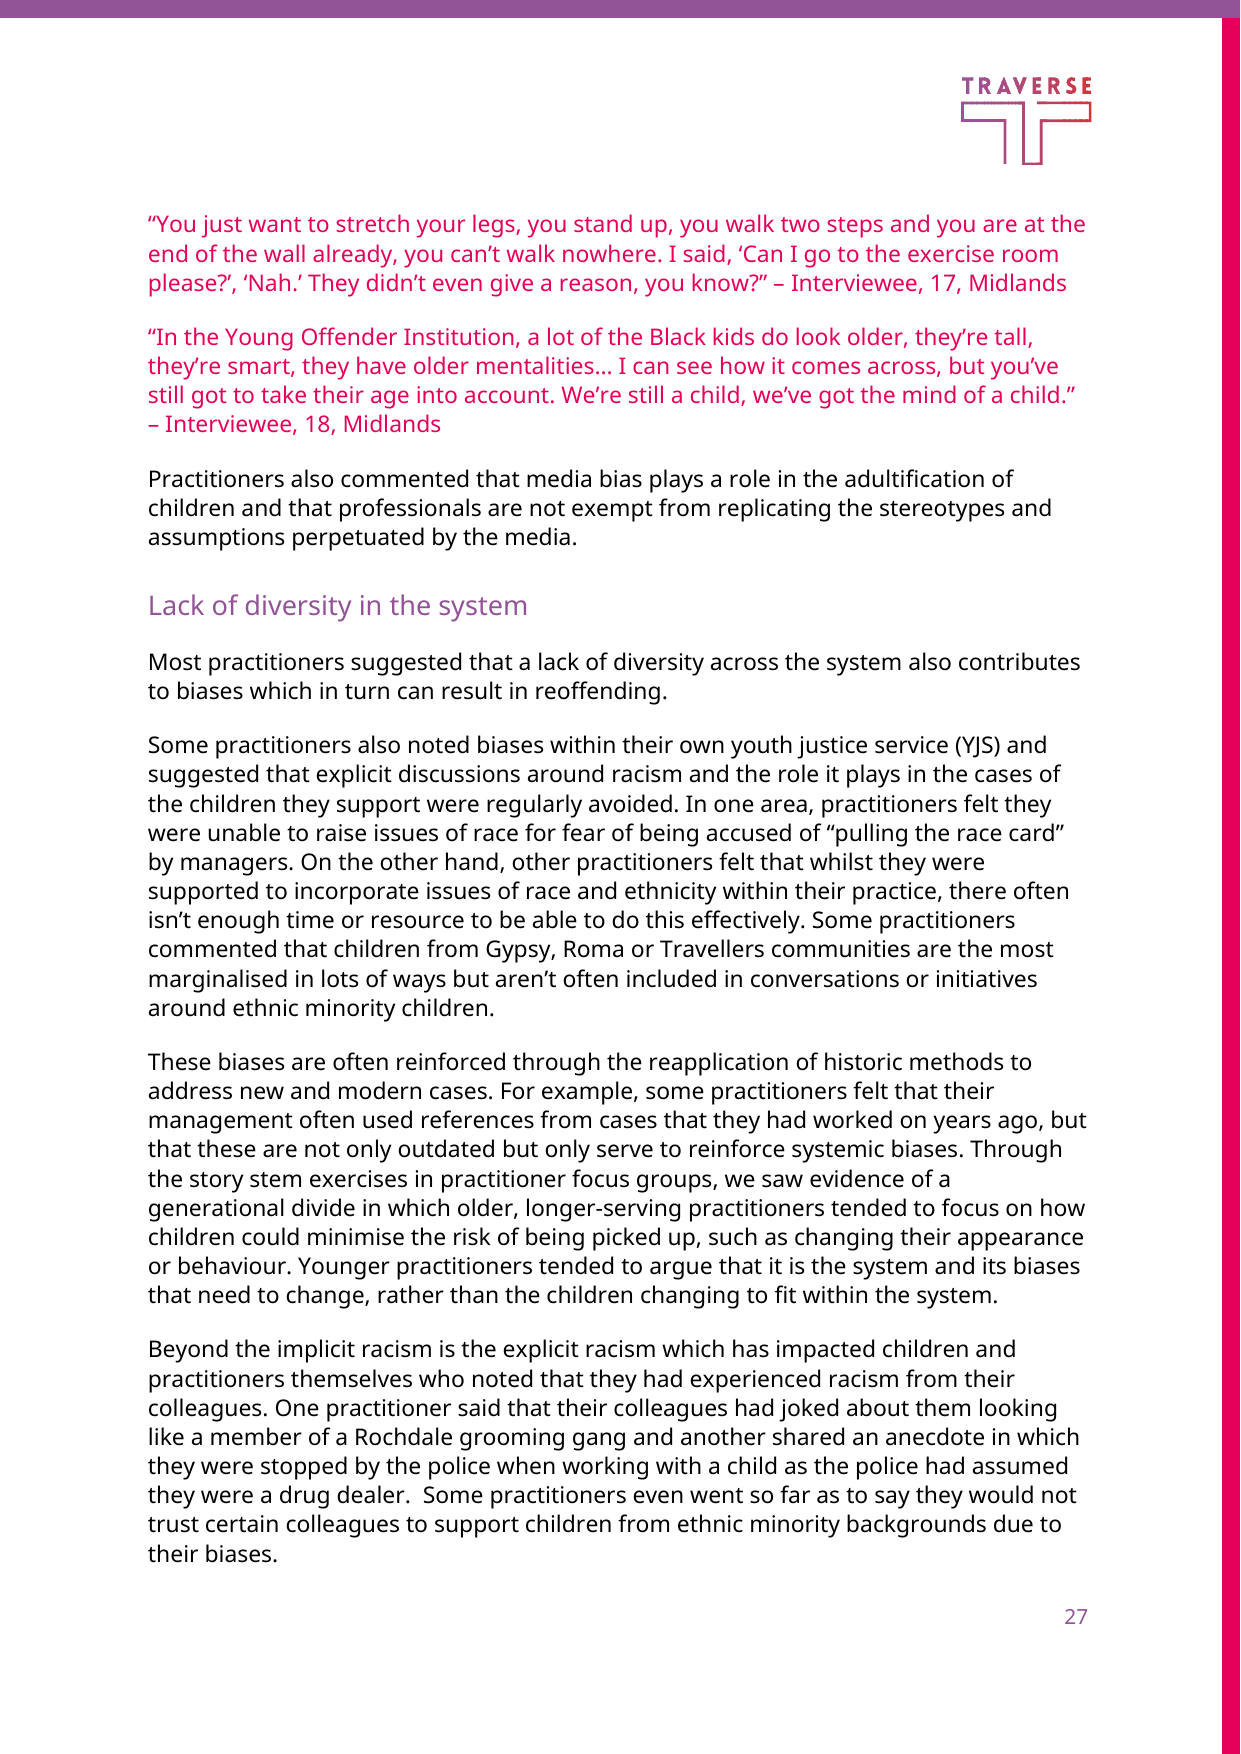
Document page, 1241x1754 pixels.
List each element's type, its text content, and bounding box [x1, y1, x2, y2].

text Beyond the implicit racism is the explicit racism which has impacted children and practitioners themselves who noted that they had experienced racism from their colleagues. One practitioner said that their colleagues had joked about them looking like a member of a Rochdale grooming gang and another shared an anecdote in which they were stopped by the police when working with a child as the police had assumed they were a drug dealer. Some practitioners even went so far as to say they would not trust certain colleagues to support children from ethnic minority backgrounds due to their biases. [148, 1332, 1092, 1565]
title Lack of diversity in the system [148, 586, 1092, 619]
text Some practitioners also noted biases within their own youth justice service (YJS) and suggested that explicit discussions around racism and the role it plays in the cases of the children they support were regularly avoided. In one area, practitioners felt they were unable to raise issues of race for fear of being accused of “pulling the race card” by managers. On the other hand, other practitioners felt that whilst they were supported to incorporate issues of race and ethnicity within their practice, there often isn’t enough time or resource to be able to do this effectively. Some practitioners commented that children from Gypsy, Roma or Travellers communities are the most marginalised in lots of ways but aren’t often included in conversations or initiatives around ethnic minority children. [148, 728, 1092, 1019]
text “You just want to stretch your legs, you stand up, you walk two steps and you are at the end of the wall already, you can’t walk nowhere. I said, ‘Can I go to the exercise room please?’, ‘Nah.’ They didn’t even give a reason, you know?” – Interviewee, 17, Midlands [148, 207, 1092, 294]
text Most practitioners suggested that a lack of diversity across the system also contributes to biases which in turn can result in reoffending. [148, 644, 1092, 703]
text “In the Young Offender Institution, a lot of the Black kids do look older, they’re tall, they’re smart, they have older mentalities… I can see how it comes across, but you’ve still got to take their age into account. We’re still a child, we’ve got the mind of a child.” – Interviewee, 18, Midlands [148, 319, 1092, 436]
text These biases are often reinforced through the reapplication of historic methods to address new and modern cases. For example, some practitioners felt that their management often used references from cases that they had worked on years ago, but that these are not only outdated but only serve to reinforce systemic biases. Through the story stem exercises in practitioner focus groups, we saw evidence of a generational divide in which older, longer-serving practitioners tended to focus on how children could minimise the risk of being picked up, such as changing their appearance or behaviour. Younger practitioners tended to argue that it is the system and its biases that need to change, rather than the children changing to fit within the system. [148, 1044, 1092, 1307]
text Practitioners also commented that media bias plays a role in the adultification of children and that professionals are not exempt from replicating the stereotypes and assumptions perpetuated by the media. [148, 461, 1092, 548]
